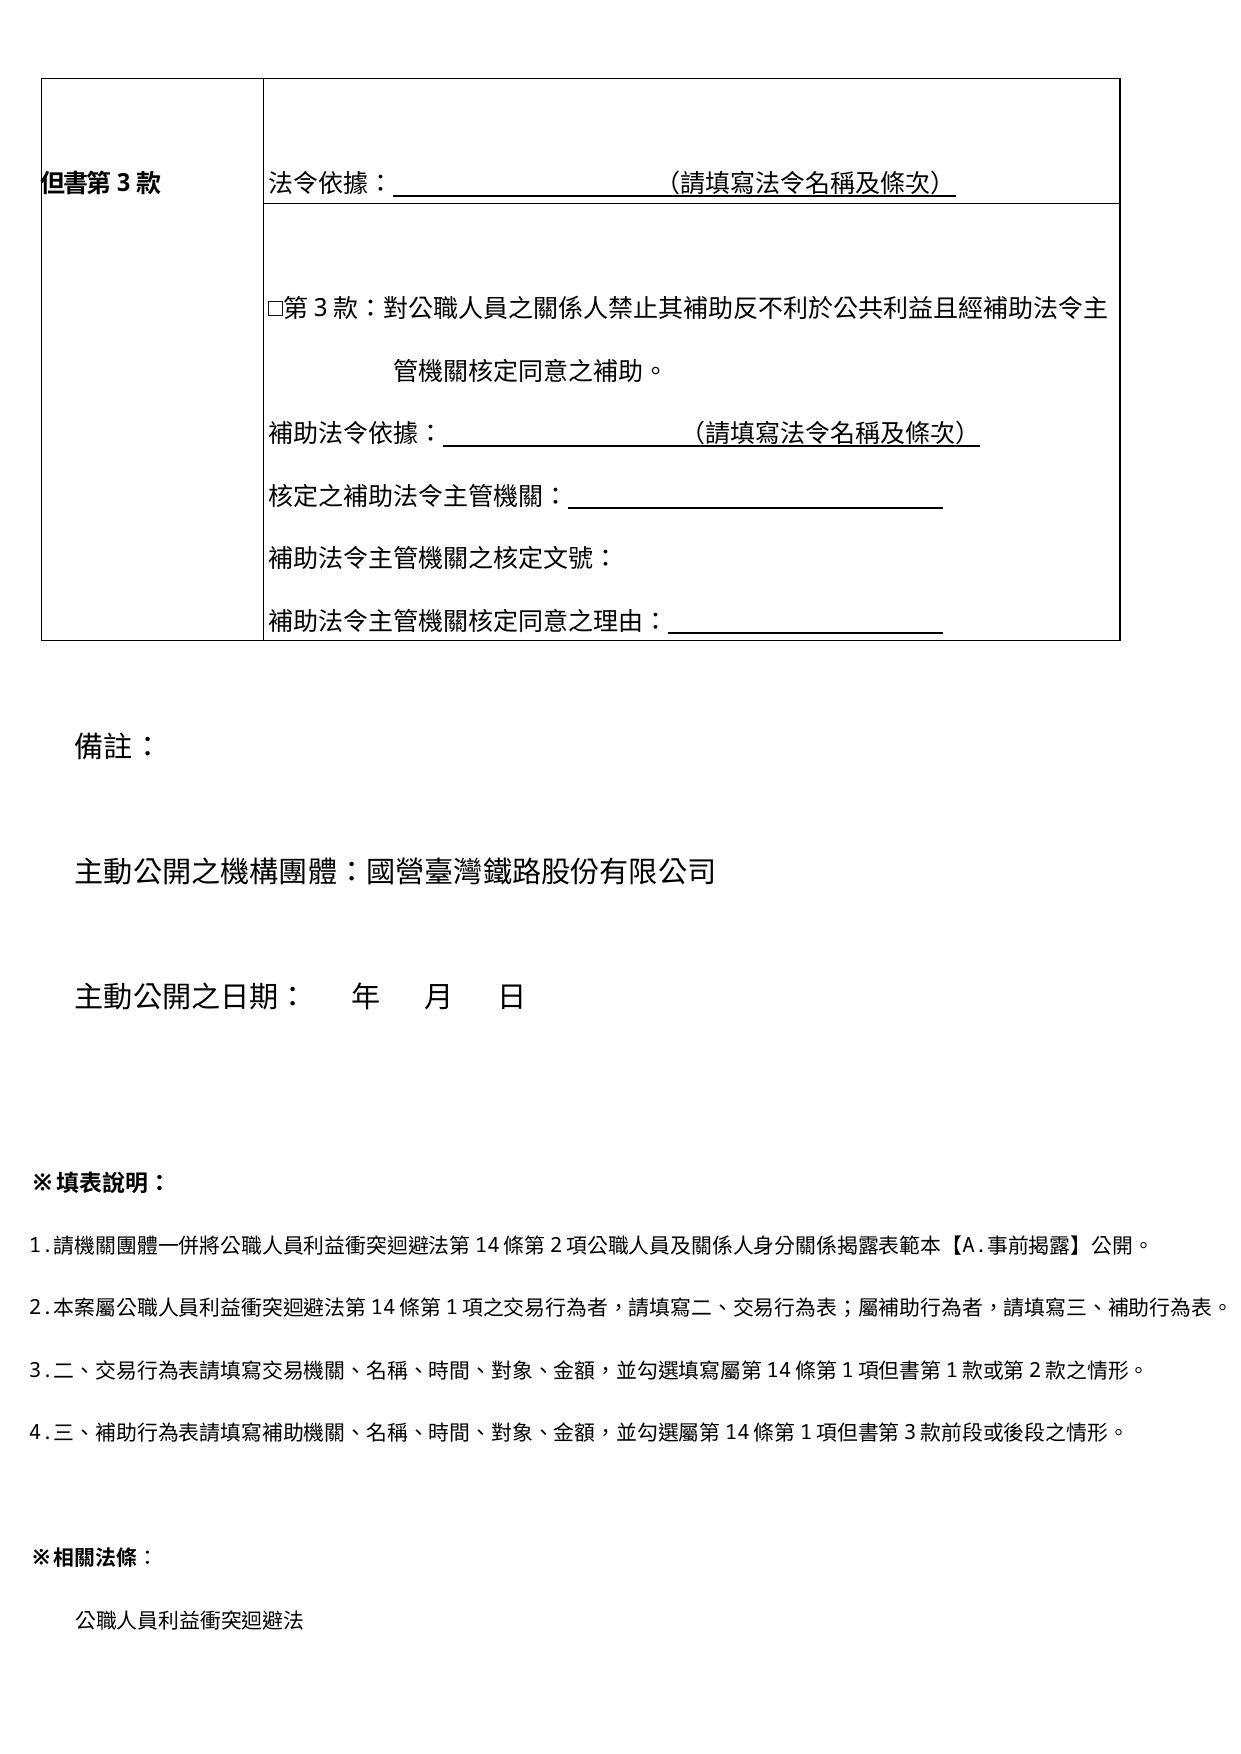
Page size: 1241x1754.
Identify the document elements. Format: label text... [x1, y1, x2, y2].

text ※填表說明： [1, 1140, 1219, 1203]
text ※相關法條： [1, 1515, 1219, 1578]
text 4.三、補助行為表請填寫補助機關、名稱、時間、對象、金額，並勾選屬第14條第1項但書第3款前段或後段之情形。 [1, 1390, 1219, 1453]
text 備註： [30, 703, 1234, 765]
table_cell □第3款：對公職人員之關係人依法令規定以公開公平方式辦理之補助。 法令依據： （請填寫法令名稱及條次） [264, 79, 1119, 203]
text 主動公開之日期： 年 月 日 [30, 953, 1234, 1015]
text 主動公開之機構團體：國營臺灣鐵路股份有限公司 [30, 828, 1234, 890]
text 1.請機關團體一併將公職人員利益衝突迴避法第14條第2項公職人員及關係人身分關係揭露表範本【A.事前揭露】公開。 [1, 1203, 1219, 1265]
text 公職人員利益衝突迴避法 [75, 1578, 1125, 1640]
table_cell □第3款：對公職人員之關係人禁止其補助反不利於公共利益且經補助法令主 管機關核定同意之補助。 補助法令依據： （請填寫法令名稱及條次） 核定之補助法令主管機關： 補助法令主管機關之核定文號： 補助法令主管機關核定同意之理由： [264, 204, 1119, 640]
text 3.二、交易行為表請填寫交易機關、名稱、時間、對象、金額，並勾選填寫屬第14條第1項但書第1款或第2款之情形。 [1, 1328, 1219, 1390]
text 2.本案屬公職人員利益衝突迴避法第14條第1項之交易行為者，請填寫二、交易行為表；屬補助行為者，請填寫三、補助行為表。 [1, 1265, 1219, 1328]
table_cell 補助屬第14條第1項 但書第3款 [42, 79, 263, 640]
